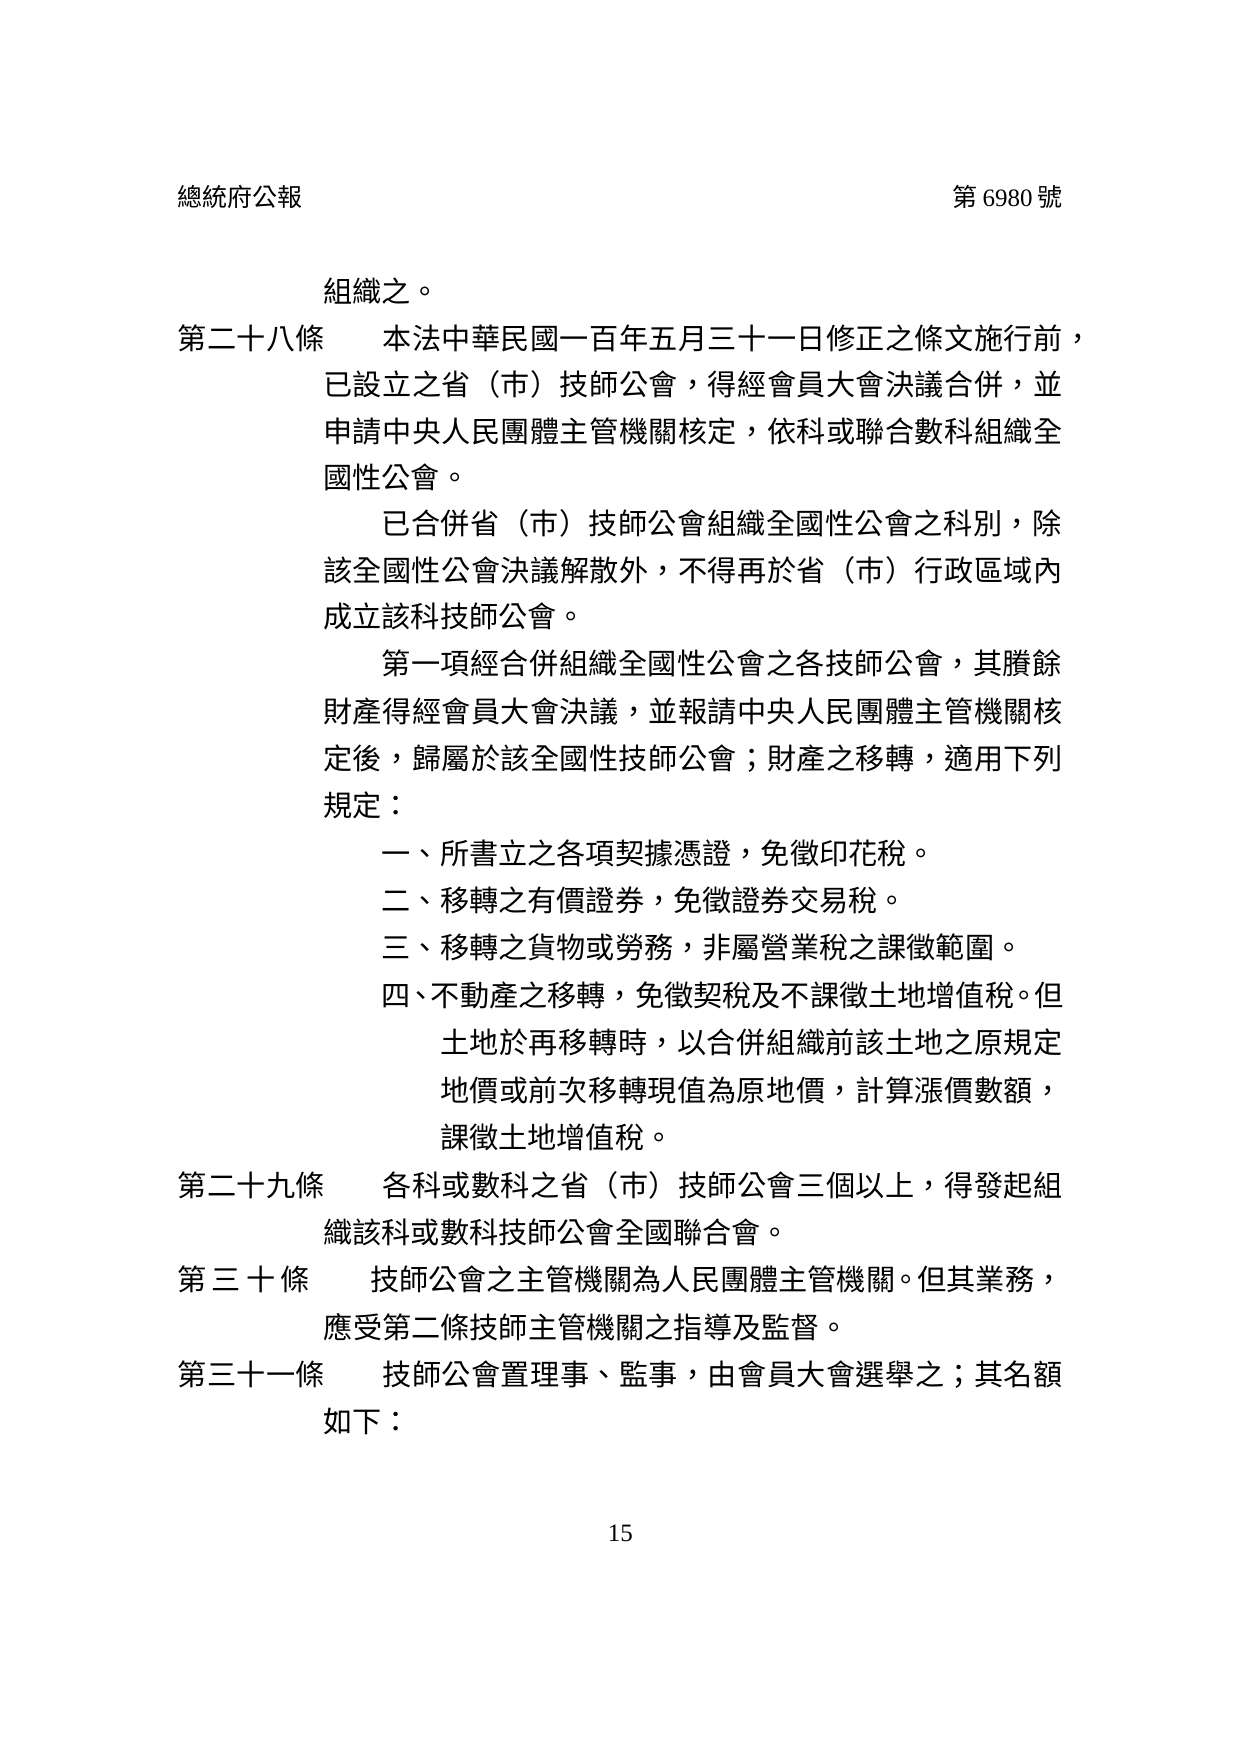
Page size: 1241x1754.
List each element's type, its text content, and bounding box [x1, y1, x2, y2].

text 已合併省（巿）技師公會組織全國性公會之科別，除該全國性公會決議解散外，不得再於省（巿）行政區域內成立該科技師公會。 [323, 498, 1063, 637]
text 四、不動產之移轉，免徵契稅及不課徵土地增值稅。但土地於再移轉時，以合併組織前該土地之原規定地價或前次移轉現值為原地價，計算漲價數額，課徵土地增值稅。 [381, 968, 1063, 1158]
text 第一項經合併組織全國性公會之各技師公會，其賸餘財產得經會員大會決議，並報請中央人民團體主管機關核定後，歸屬於該全國性技師公會；財產之移轉，適用下列規定： [323, 637, 1063, 826]
text 第二十九條 各科或數科之省（巿）技師公會三個以上，得發起組織該科或數科技師公會全國聯合會。 [177, 1158, 1063, 1253]
text 一、所書立之各項契據憑證，免徵印花稅。 [381, 826, 1063, 874]
text 二、移轉之有價證券，免徵證券交易稅。 [381, 874, 1063, 921]
text 第三十條 技師公會之主管機關為人民團體主管機關。但其業務，應受第二條技師主管機關之指導及監督。 [177, 1253, 1063, 1348]
text 組織之。 [323, 266, 1063, 312]
text 三、移轉之貨物或勞務，非屬營業稅之課徵範圍。 [381, 921, 1063, 968]
text 第三十一條 技師公會置理事、監事，由會員大會選舉之；其名額如下： [177, 1348, 1063, 1442]
text 第二十八條 本法中華民國一百年五月三十一日修正之條文施行前，已設立之省（巿）技師公會，得經會員大會決議合併，並申請中央人民團體主管機關核定，依科或聯合數科組織全國性公會。 [177, 312, 1063, 498]
